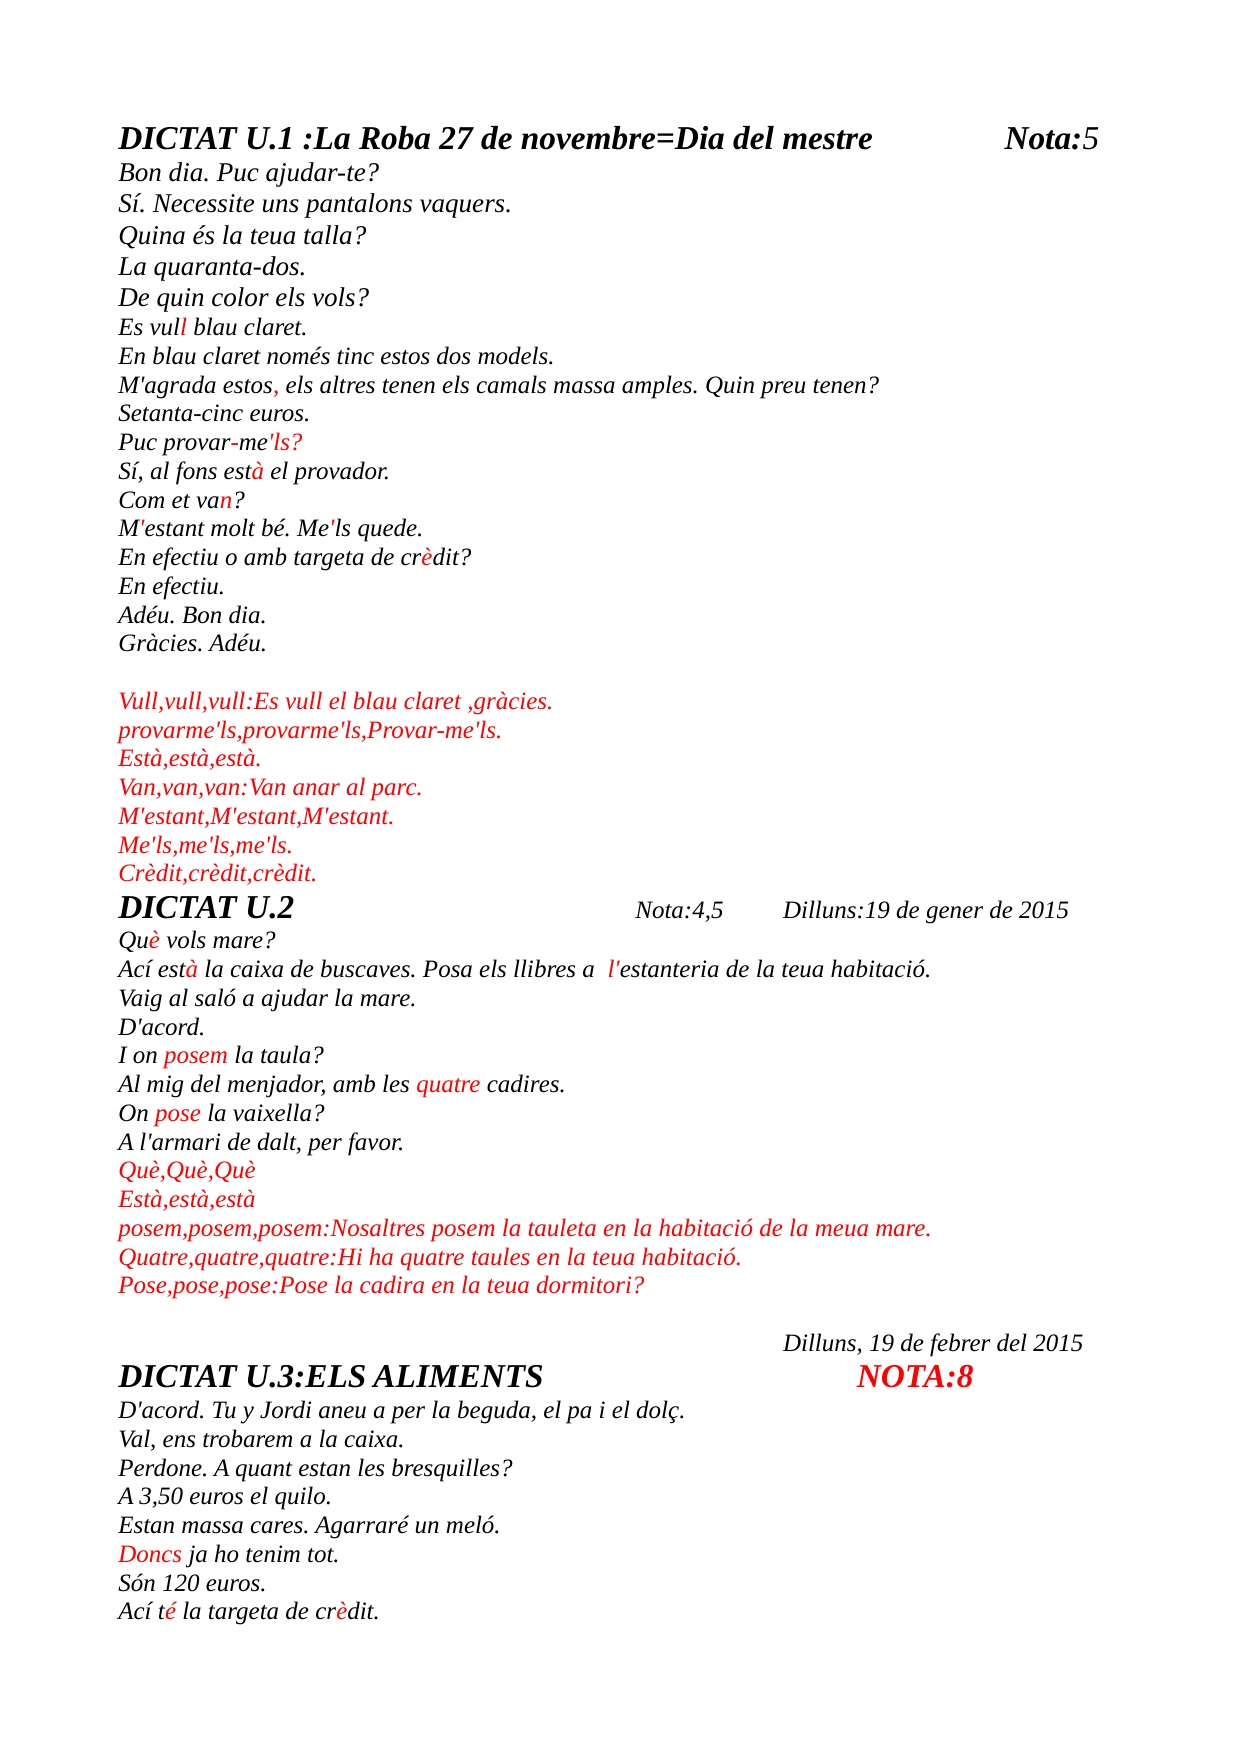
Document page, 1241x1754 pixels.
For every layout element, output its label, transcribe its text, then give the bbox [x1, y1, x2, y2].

text I on posem la taula? [118, 1041, 1122, 1069]
text Sí. Necessite uns pantalons vaquers. [118, 188, 1122, 219]
text Puc provar-me'ls? [118, 427, 1122, 456]
text posem,posem,posem:Nosaltres posem la tauleta en la habitació de la meua mare. [118, 1213, 1122, 1242]
text Estan massa cares. Agarraré un meló. [118, 1510, 1122, 1539]
text Al mig del menjador, amb les quatre cadires. [118, 1069, 1122, 1098]
text Gràcies. Adéu. [118, 628, 1122, 657]
text La quaranta-dos. [118, 250, 1122, 281]
text Perdone. A quant estan les bresquilles? [118, 1453, 1122, 1481]
text provarme'ls,provarme'ls,Provar-me'ls. [118, 715, 1122, 743]
text Ací té la targeta de crèdit. [118, 1596, 1122, 1625]
text DICTAT U.3:ELS ALIMENTS NOTA:8 [118, 1357, 1122, 1395]
text Doncs ja ho tenim tot. [118, 1539, 1122, 1568]
text A 3,50 euros el quilo. [118, 1481, 1122, 1510]
text Ací està la caixa de buscaves. Posa els llibres a l'estanteria de la teua habitació. [118, 954, 1122, 983]
text De quin color els vols? [118, 281, 1122, 312]
text M'estant molt bé. Me'ls quede. [118, 513, 1122, 542]
text Me'ls,me'ls,me'ls. [118, 830, 1122, 858]
text Pose,pose,pose:Pose la cadira en la teua dormitori? [118, 1271, 1122, 1299]
text Com et van? [118, 485, 1122, 513]
text Es vull blau claret. [118, 312, 1122, 341]
text En efectiu. [118, 571, 1122, 600]
text Està,està,està [118, 1184, 1122, 1213]
text Quatre,quatre,quatre:Hi ha quatre taules en la teua habitació. [118, 1242, 1122, 1271]
text Van,van,van:Van anar al parc. [118, 772, 1122, 801]
text Val, ens trobarem a la caixa. [118, 1424, 1122, 1453]
text En efectiu o amb targeta de crèdit? [118, 542, 1122, 571]
text En blau claret només tinc estos dos models. [118, 341, 1122, 370]
text Què vols mare? [118, 926, 1122, 954]
text D'acord. [118, 1012, 1122, 1041]
text Dilluns, 19 de febrer del 2015 [118, 1328, 1122, 1357]
text Setanta-cinc euros. [118, 398, 1122, 427]
text Què,Què,Què [118, 1156, 1122, 1184]
text Vaig al saló a ajudar la mare. [118, 983, 1122, 1012]
text A l'armari de dalt, per favor. [118, 1127, 1122, 1156]
text Sí, al fons està el provador. [118, 456, 1122, 485]
text Està,està,està. [118, 743, 1122, 772]
text DICTAT U.1 :La Roba 27 de novembre=Dia del mestre Nota:5 [118, 118, 1122, 156]
text Adéu. Bon dia. [118, 600, 1122, 628]
text M'agrada estos, els altres tenen els camals massa amples. Quin preu tenen? [118, 370, 1122, 398]
text M'estant,M'estant,M'estant. [118, 801, 1122, 830]
text Quina és la teua talla? [118, 219, 1122, 250]
text DICTAT U.2 Nota:4,5 Dilluns:19 de gener de 2015 [118, 887, 1122, 926]
text Són 120 euros. [118, 1568, 1122, 1596]
text On pose la vaixella? [118, 1098, 1122, 1127]
text D'acord. Tu y Jordi aneu a per la beguda, el pa i el dolç. [118, 1395, 1122, 1424]
text Crèdit,crèdit,crèdit. [118, 858, 1122, 887]
text Bon dia. Puc ajudar-te? [118, 156, 1122, 188]
text Vull,vull,vull:Es vull el blau claret ,gràcies. [118, 686, 1122, 715]
